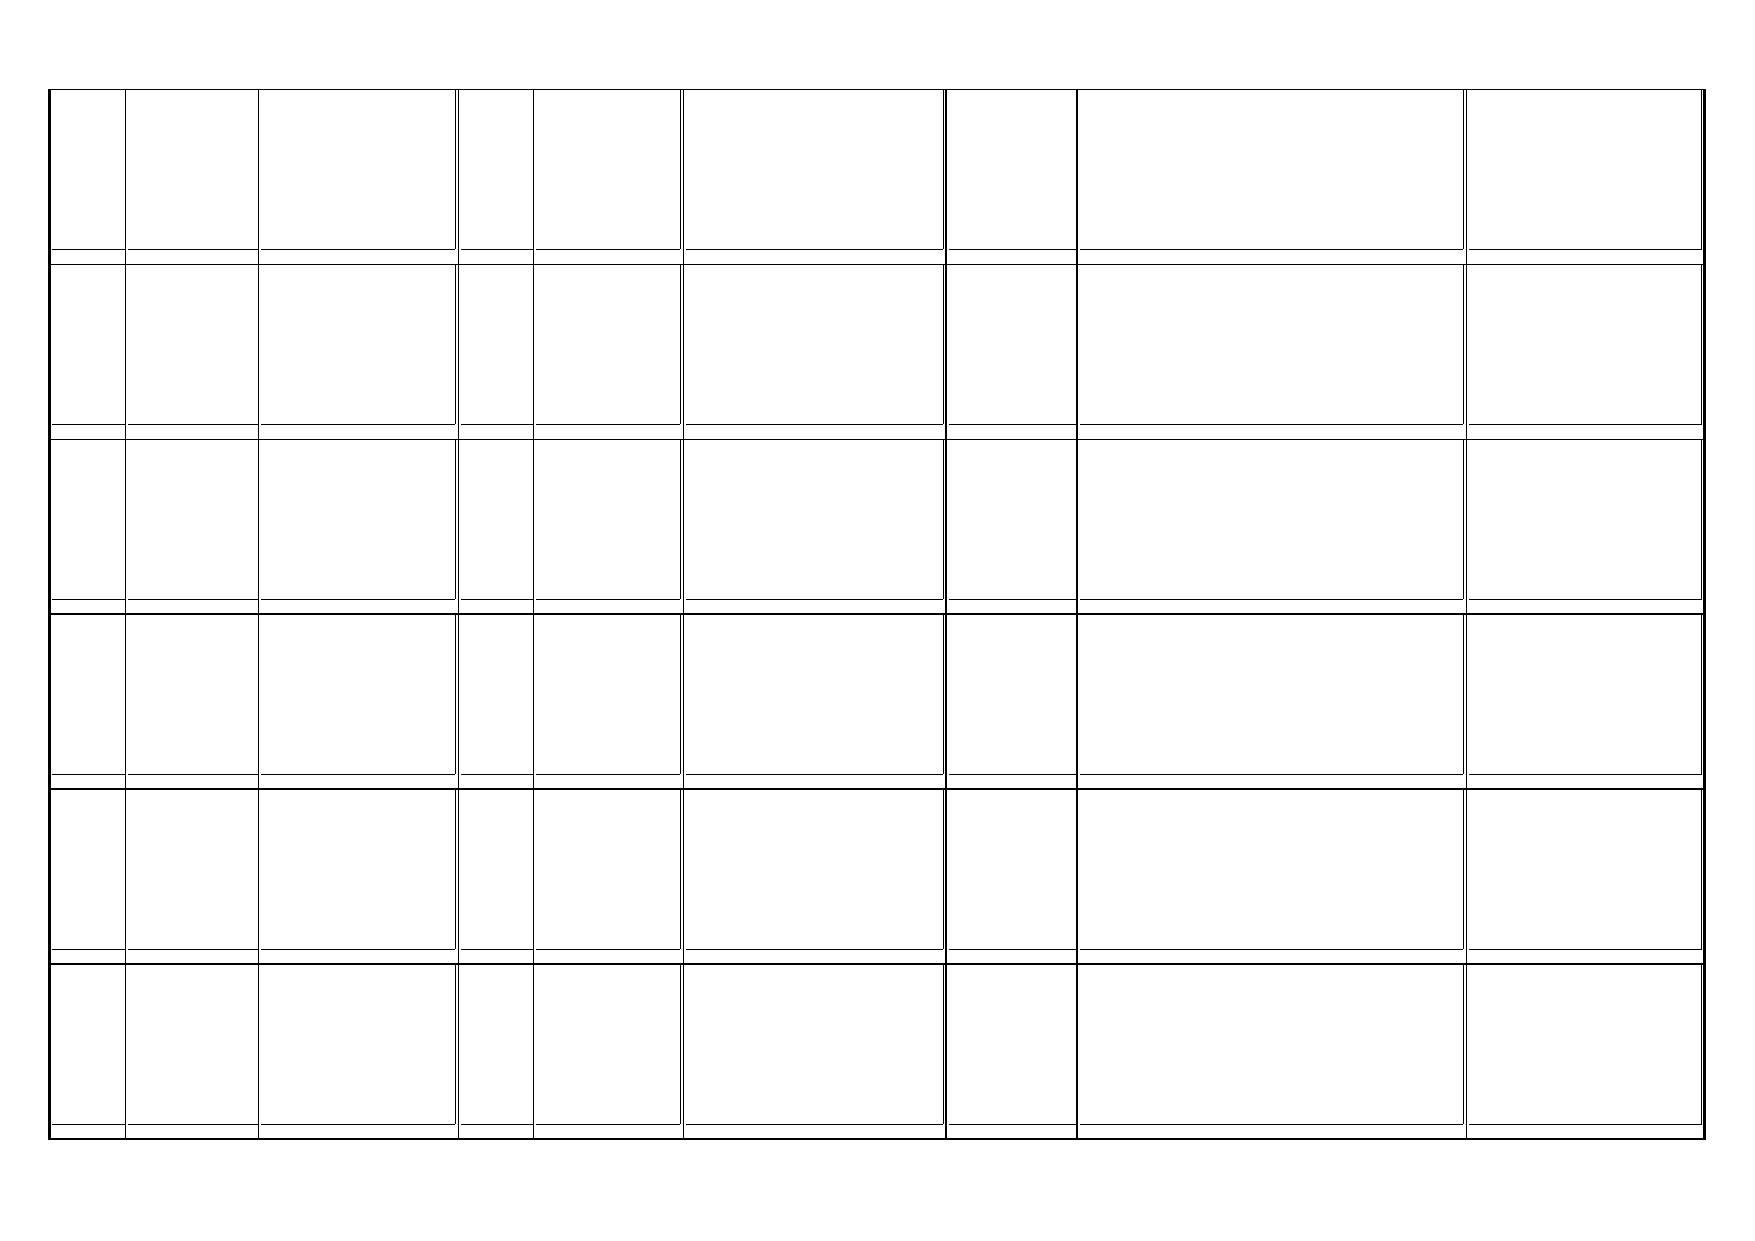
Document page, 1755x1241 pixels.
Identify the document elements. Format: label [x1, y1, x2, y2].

table_cell [1078, 90, 1466, 263]
table_cell [51, 90, 125, 263]
table_cell [51, 440, 125, 613]
table_cell [684, 90, 945, 263]
table_cell [1467, 615, 1703, 788]
table_cell [1078, 965, 1466, 1138]
table_cell [1467, 790, 1703, 963]
table_cell [534, 615, 683, 788]
table_cell [947, 265, 1076, 438]
table_cell [1078, 615, 1466, 788]
table_cell [684, 440, 945, 613]
table_cell [1467, 440, 1703, 613]
table_cell [534, 440, 683, 613]
table_cell [534, 965, 683, 1138]
table_cell [259, 265, 458, 438]
table_cell [947, 615, 1076, 788]
table_cell [1467, 265, 1703, 438]
table_cell [126, 90, 258, 263]
table_cell [684, 615, 945, 788]
table_cell [1078, 790, 1466, 963]
table_cell [1078, 440, 1466, 613]
table_cell [51, 965, 125, 1138]
table_cell [51, 790, 125, 963]
table_cell [51, 265, 125, 438]
table_cell [684, 790, 945, 963]
table_cell [259, 615, 458, 788]
table_cell [126, 615, 258, 788]
table_cell [947, 90, 1076, 263]
table_cell [947, 440, 1076, 613]
table_cell [126, 265, 258, 438]
table_cell [1467, 965, 1703, 1138]
table_cell [51, 615, 125, 788]
table_cell [534, 90, 683, 263]
table_cell [459, 440, 533, 613]
table_cell [947, 965, 1076, 1138]
table_cell [459, 615, 533, 788]
table_cell [459, 265, 533, 438]
table_cell [684, 965, 945, 1138]
table_cell [684, 265, 945, 438]
table_cell [259, 440, 458, 613]
table_cell [126, 790, 258, 963]
table_cell [259, 965, 458, 1138]
table_cell [534, 265, 683, 438]
table_cell [459, 965, 533, 1138]
table_cell [947, 790, 1076, 963]
table_cell [1078, 265, 1466, 438]
table_cell [459, 90, 533, 263]
table_cell [126, 965, 258, 1138]
table_cell [1467, 90, 1703, 263]
table_cell [459, 790, 533, 963]
table_cell [126, 440, 258, 613]
table_cell [259, 90, 458, 263]
table_cell [534, 790, 683, 963]
table_cell [259, 790, 458, 963]
